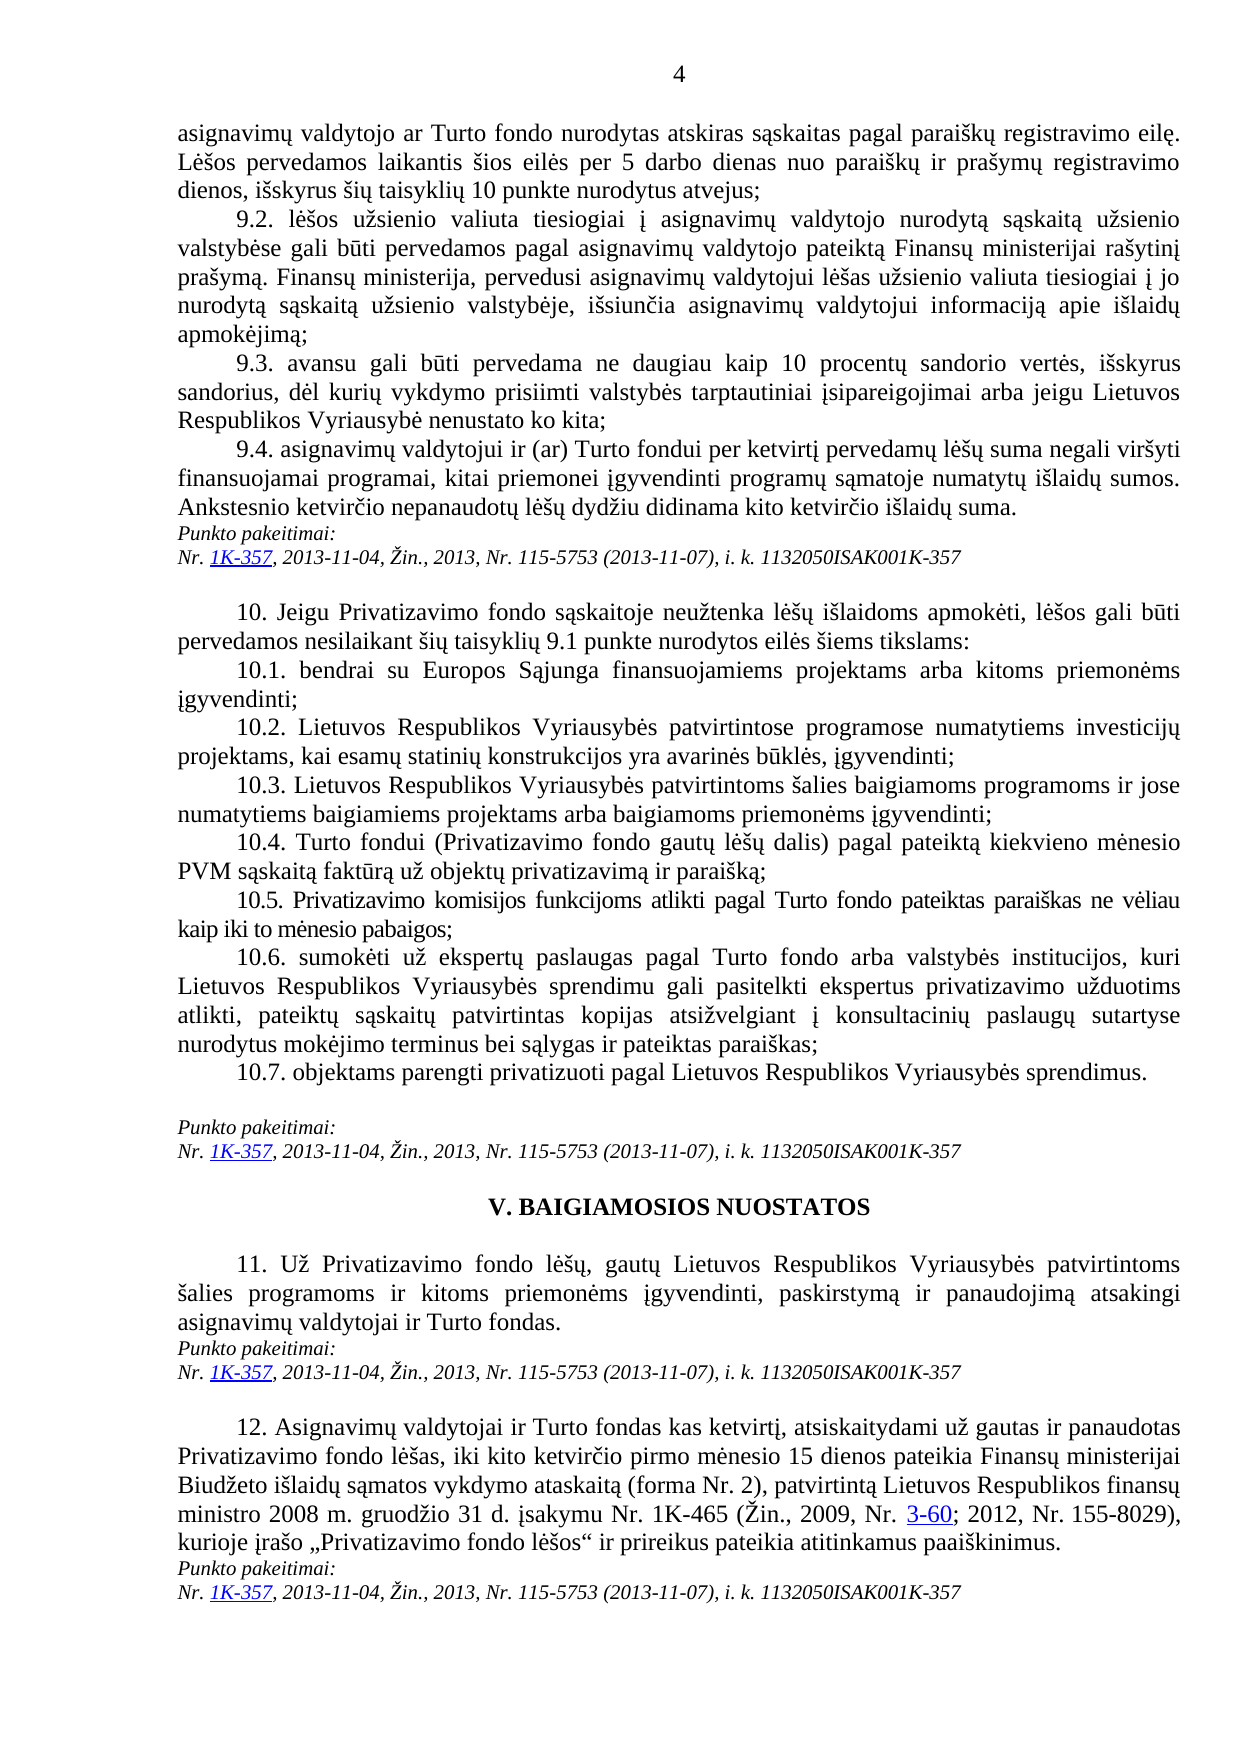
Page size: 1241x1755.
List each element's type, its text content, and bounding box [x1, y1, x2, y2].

text 9.3. avansu gali būti pervedama ne daugiau kaip 10 procentų sandorio vertės, išskyrus sandorius, dėl kurių vykdymo prisiimti valstybės tarptautiniai įsipareigojimai arba jeigu Lietuvos Respublikos Vyriausybė nenustato ko kita; [177, 348, 1181, 434]
text asignavimų valdytojo ar Turto fondo nurodytas atskiras sąskaitas pagal paraiškų registravimo eilę. Lėšos pervedamos laikantis šios eilės per 5 darbo dienas nuo paraiškų ir prašymų registravimo dienos, išskyrus šių taisyklių 10 punkte nurodytus atvejus; [177, 118, 1181, 204]
text 10.1. bendrai su Europos Sąjunga finansuojamiems projektams arba kitoms priemonėms įgyvendinti; [177, 655, 1181, 712]
text Nr. 1K-357, 2013-11-04, Žin., 2013, Nr. 115-5753 (2013-11-07), i. k. 1132050ISAK001K-357 [177, 1580, 1181, 1604]
text 10.5. Privatizavimo komisijos funkcijoms atlikti pagal Turto fondo pateiktas paraiškas ne vėliau kaip iki to mėnesio pabaigos; [177, 885, 1181, 942]
text 12. Asignavimų valdytojai ir Turto fondas kas ketvirtį, atsiskaitydami už gautas ir panaudotas Privatizavimo fondo lėšas, iki kito ketvirčio pirmo mėnesio 15 dienos pateikia Finansų ministerijai Biudžeto išlaidų sąmatos vykdymo ataskaitą (forma Nr. 2), patvirtintą Lietuvos Respublikos finansų ministro 2008 m. gruodžio 31 d. įsakymu Nr. 1K-465 (Žin., 2009, Nr. 3-60; 2012, Nr. 155-8029), kurioje įrašo „Privatizavimo fondo lėšos“ ir prireikus pateikia atitinkamus paaiškinimus. [177, 1412, 1181, 1556]
text 10. Jeigu Privatizavimo fondo sąskaitoje neužtenka lėšų išlaidoms apmokėti, lėšos gali būti pervedamos nesilaikant šių taisyklių 9.1 punkte nurodytos eilės šiems tikslams: [177, 597, 1181, 655]
text 11. Už Privatizavimo fondo lėšų, gautų Lietuvos Respublikos Vyriausybės patvirtintoms šalies programoms ir kitoms priemonėms įgyvendinti, paskirstymą ir panaudojimą atsakingi asignavimų valdytojai ir Turto fondas. [177, 1249, 1181, 1336]
text Punkto pakeitimai: [177, 1115, 1181, 1139]
text 10.7. objektams parengti privatizuoti pagal Lietuvos Respublikos Vyriausybės sprendimus. [177, 1057, 1181, 1086]
text V. BAIGIAMOSIOS NUOSTATOS [177, 1192, 1181, 1221]
text Nr. 1K-357, 2013-11-04, Žin., 2013, Nr. 115-5753 (2013-11-07), i. k. 1132050ISAK001K-357 [177, 1139, 1181, 1163]
text Nr. 1K-357, 2013-11-04, Žin., 2013, Nr. 115-5753 (2013-11-07), i. k. 1132050ISAK001K-357 [177, 545, 1181, 569]
text 9.4. asignavimų valdytojui ir (ar) Turto fondui per ketvirtį pervedamų lėšų suma negali viršyti finansuojamai programai, kitai priemonei įgyvendinti programų sąmatoje numatytų išlaidų sumos. Ankstesnio ketvirčio nepanaudotų lėšų dydžiu didinama kito ketvirčio išlaidų suma. [177, 434, 1181, 521]
text 9.2. lėšos užsienio valiuta tiesiogiai į asignavimų valdytojo nurodytą sąskaitą užsienio valstybėse gali būti pervedamos pagal asignavimų valdytojo pateiktą Finansų ministerijai rašytinį prašymą. Finansų ministerija, pervedusi asignavimų valdytojui lėšas užsienio valiuta tiesiogiai į jo nurodytą sąskaitą užsienio valstybėje, išsiunčia asignavimų valdytojui informaciją apie išlaidų apmokėjimą; [177, 204, 1181, 348]
text Punkto pakeitimai: [177, 1336, 1181, 1360]
text Punkto pakeitimai: [177, 521, 1181, 545]
text Nr. 1K-357, 2013-11-04, Žin., 2013, Nr. 115-5753 (2013-11-07), i. k. 1132050ISAK001K-357 [177, 1360, 1181, 1384]
text 10.3. Lietuvos Respublikos Vyriausybės patvirtintoms šalies baigiamoms programoms ir jose numatytiems baigiamiems projektams arba baigiamoms priemonėms įgyvendinti; [177, 770, 1181, 827]
text Punkto pakeitimai: [177, 1556, 1181, 1580]
text 10.4. Turto fondui (Privatizavimo fondo gautų lėšų dalis) pagal pateiktą kiekvieno mėnesio PVM sąskaitą faktūrą už objektų privatizavimą ir paraišką; [177, 827, 1181, 885]
text 10.2. Lietuvos Respublikos Vyriausybės patvirtintose programose numatytiems investicijų projektams, kai esamų statinių konstrukcijos yra avarinės būklės, įgyvendinti; [177, 712, 1181, 770]
text 10.6. sumokėti už ekspertų paslaugas pagal Turto fondo arba valstybės institucijos, kuri Lietuvos Respublikos Vyriausybės sprendimu gali pasitelkti ekspertus privatizavimo užduotims atlikti, pateiktų sąskaitų patvirtintas kopijas atsižvelgiant į konsultacinių paslaugų sutartyse nurodytus mokėjimo terminus bei sąlygas ir pateiktas paraiškas; [177, 942, 1181, 1057]
